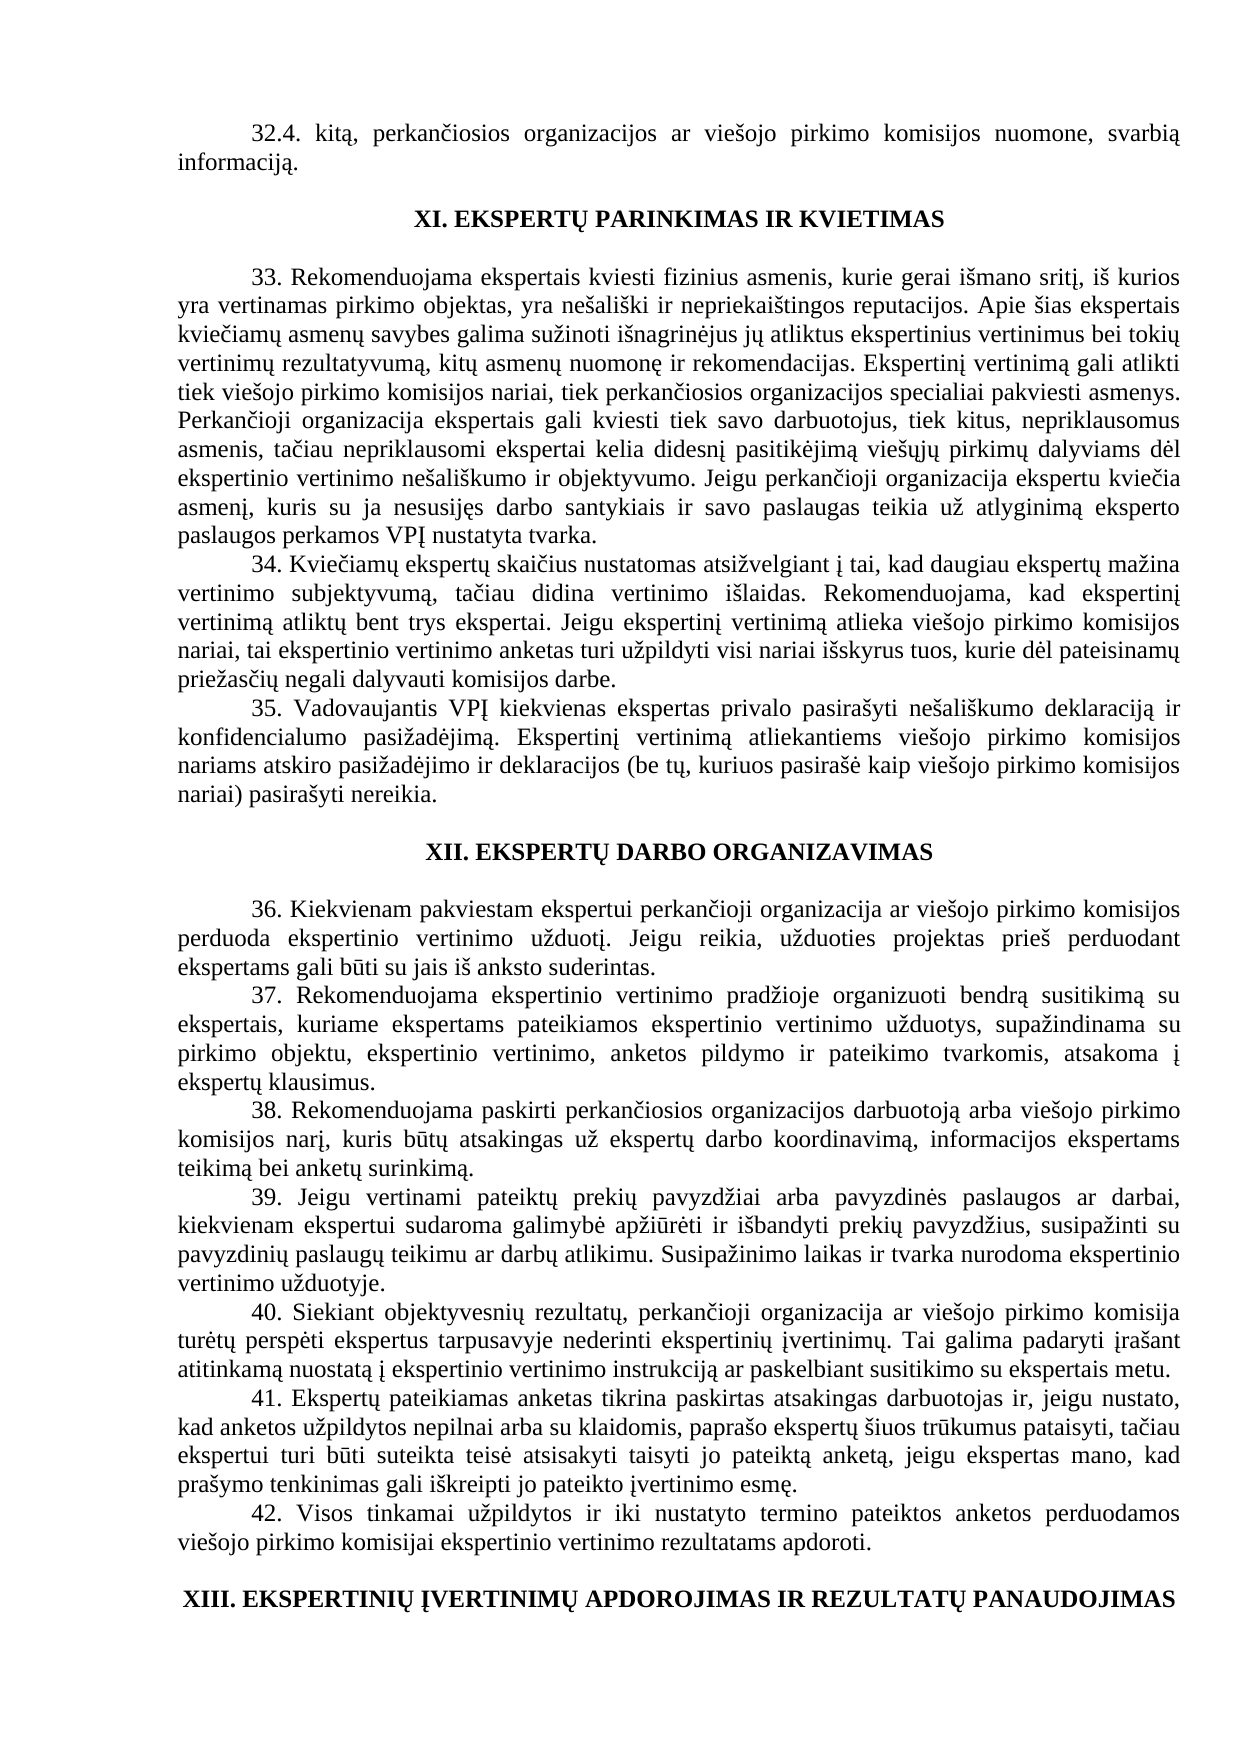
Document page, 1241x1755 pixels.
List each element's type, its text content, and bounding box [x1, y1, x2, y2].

text 42. Visos tinkamai užpildytos ir iki nustatyto termino pateiktos anketos perduodamos viešojo pirkimo komisijai ekspertinio vertinimo rezultatams apdoroti. [177, 1498, 1181, 1556]
text XI. EKSPERTŲ PARINKIMAS IR KVIETIMAS [177, 204, 1181, 233]
text 32.4. kitą, perkančiosios organizacijos ar viešojo pirkimo komisijos nuomone, svarbią informaciją. [177, 118, 1181, 176]
text 41. Ekspertų pateikiamas anketas tikrina paskirtas atsakingas darbuotojas ir, jeigu nustato, kad anketos užpildytos nepilnai arba su klaidomis, paprašo ekspertų šiuos trūkumus pataisyti, tačiau ekspertui turi būti suteikta teisė atsisakyti taisyti jo pateiktą anketą, jeigu ekspertas mano, kad prašymo tenkinimas gali iškreipti jo pateikto įvertinimo esmę. [177, 1383, 1181, 1498]
text XIII. EKSPERTINIŲ ĮVERTINIMŲ APDOROJIMAS IR REZULTATŲ PANAUDOJIMAS [177, 1584, 1181, 1613]
text 35. Vadovaujantis VPĮ kiekvienas ekspertas privalo pasirašyti nešališkumo deklaraciją ir konfidencialumo pasižadėjimą. Ekspertinį vertinimą atliekantiems viešojo pirkimo komisijos nariams atskiro pasižadėjimo ir deklaracijos (be tų, kuriuos pasirašė kaip viešojo pirkimo komisijos nariai) pasirašyti nereikia. [177, 693, 1181, 808]
text 40. Siekiant objektyvesnių rezultatų, perkančioji organizacija ar viešojo pirkimo komisija turėtų perspėti ekspertus tarpusavyje nederinti ekspertinių įvertinimų. Tai galima padaryti įrašant atitinkamą nuostatą į ekspertinio vertinimo instrukciją ar paskelbiant susitikimo su ekspertais metu. [177, 1297, 1181, 1383]
text 37. Rekomenduojama ekspertinio vertinimo pradžioje organizuoti bendrą susitikimą su ekspertais, kuriame ekspertams pateikiamos ekspertinio vertinimo užduotys, supažindinama su pirkimo objektu, ekspertinio vertinimo, anketos pildymo ir pateikimo tvarkomis, atsakoma į ekspertų klausimus. [177, 981, 1181, 1096]
text 34. Kviečiamų ekspertų skaičius nustatomas atsižvelgiant į tai, kad daugiau ekspertų mažina vertinimo subjektyvumą, tačiau didina vertinimo išlaidas. Rekomenduojama, kad ekspertinį vertinimą atliktų bent trys ekspertai. Jeigu ekspertinį vertinimą atlieka viešojo pirkimo komisijos nariai, tai ekspertinio vertinimo anketas turi užpildyti visi nariai išskyrus tuos, kurie dėl pateisinamų priežasčių negali dalyvauti komisijos darbe. [177, 549, 1181, 693]
text XII. EKSPERTŲ DARBO ORGANIZAVIMAS [177, 837, 1181, 866]
text 33. Rekomenduojama ekspertais kviesti fizinius asmenis, kurie gerai išmano sritį, iš kurios yra vertinamas pirkimo objektas, yra nešališki ir nepriekaištingos reputacijos. Apie šias ekspertais kviečiamų asmenų savybes galima sužinoti išnagrinėjus jų atliktus ekspertinius vertinimus bei tokių vertinimų rezultatyvumą, kitų asmenų nuomonę ir rekomendacijas. Ekspertinį vertinimą gali atlikti tiek viešojo pirkimo komisijos nariai, tiek perkančiosios organizacijos specialiai pakviesti asmenys. Perkančioji organizacija ekspertais gali kviesti tiek savo darbuotojus, tiek kitus, nepriklausomus asmenis, tačiau nepriklausomi ekspertai kelia didesnį pasitikėjimą viešųjų pirkimų dalyviams dėl ekspertinio vertinimo nešališkumo ir objektyvumo. Jeigu perkančioji organizacija ekspertu kviečia asmenį, kuris su ja nesusijęs darbo santykiais ir savo paslaugas teikia už atlyginimą eksperto paslaugos perkamos VPĮ nustatyta tvarka. [177, 262, 1181, 549]
text 36. Kiekvienam pakviestam ekspertui perkančioji organizacija ar viešojo pirkimo komisijos perduoda ekspertinio vertinimo užduotį. Jeigu reikia, užduoties projektas prieš perduodant ekspertams gali būti su jais iš anksto suderintas. [177, 894, 1181, 981]
text 39. Jeigu vertinami pateiktų prekių pavyzdžiai arba pavyzdinės paslaugos ar darbai, kiekvienam ekspertui sudaroma galimybė apžiūrėti ir išbandyti prekių pavyzdžius, susipažinti su pavyzdinių paslaugų teikimu ar darbų atlikimu. Susipažinimo laikas ir tvarka nurodoma ekspertinio vertinimo užduotyje. [177, 1182, 1181, 1297]
text 38. Rekomenduojama paskirti perkančiosios organizacijos darbuotoją arba viešojo pirkimo komisijos narį, kuris būtų atsakingas už ekspertų darbo koordinavimą, informacijos ekspertams teikimą bei anketų surinkimą. [177, 1096, 1181, 1182]
